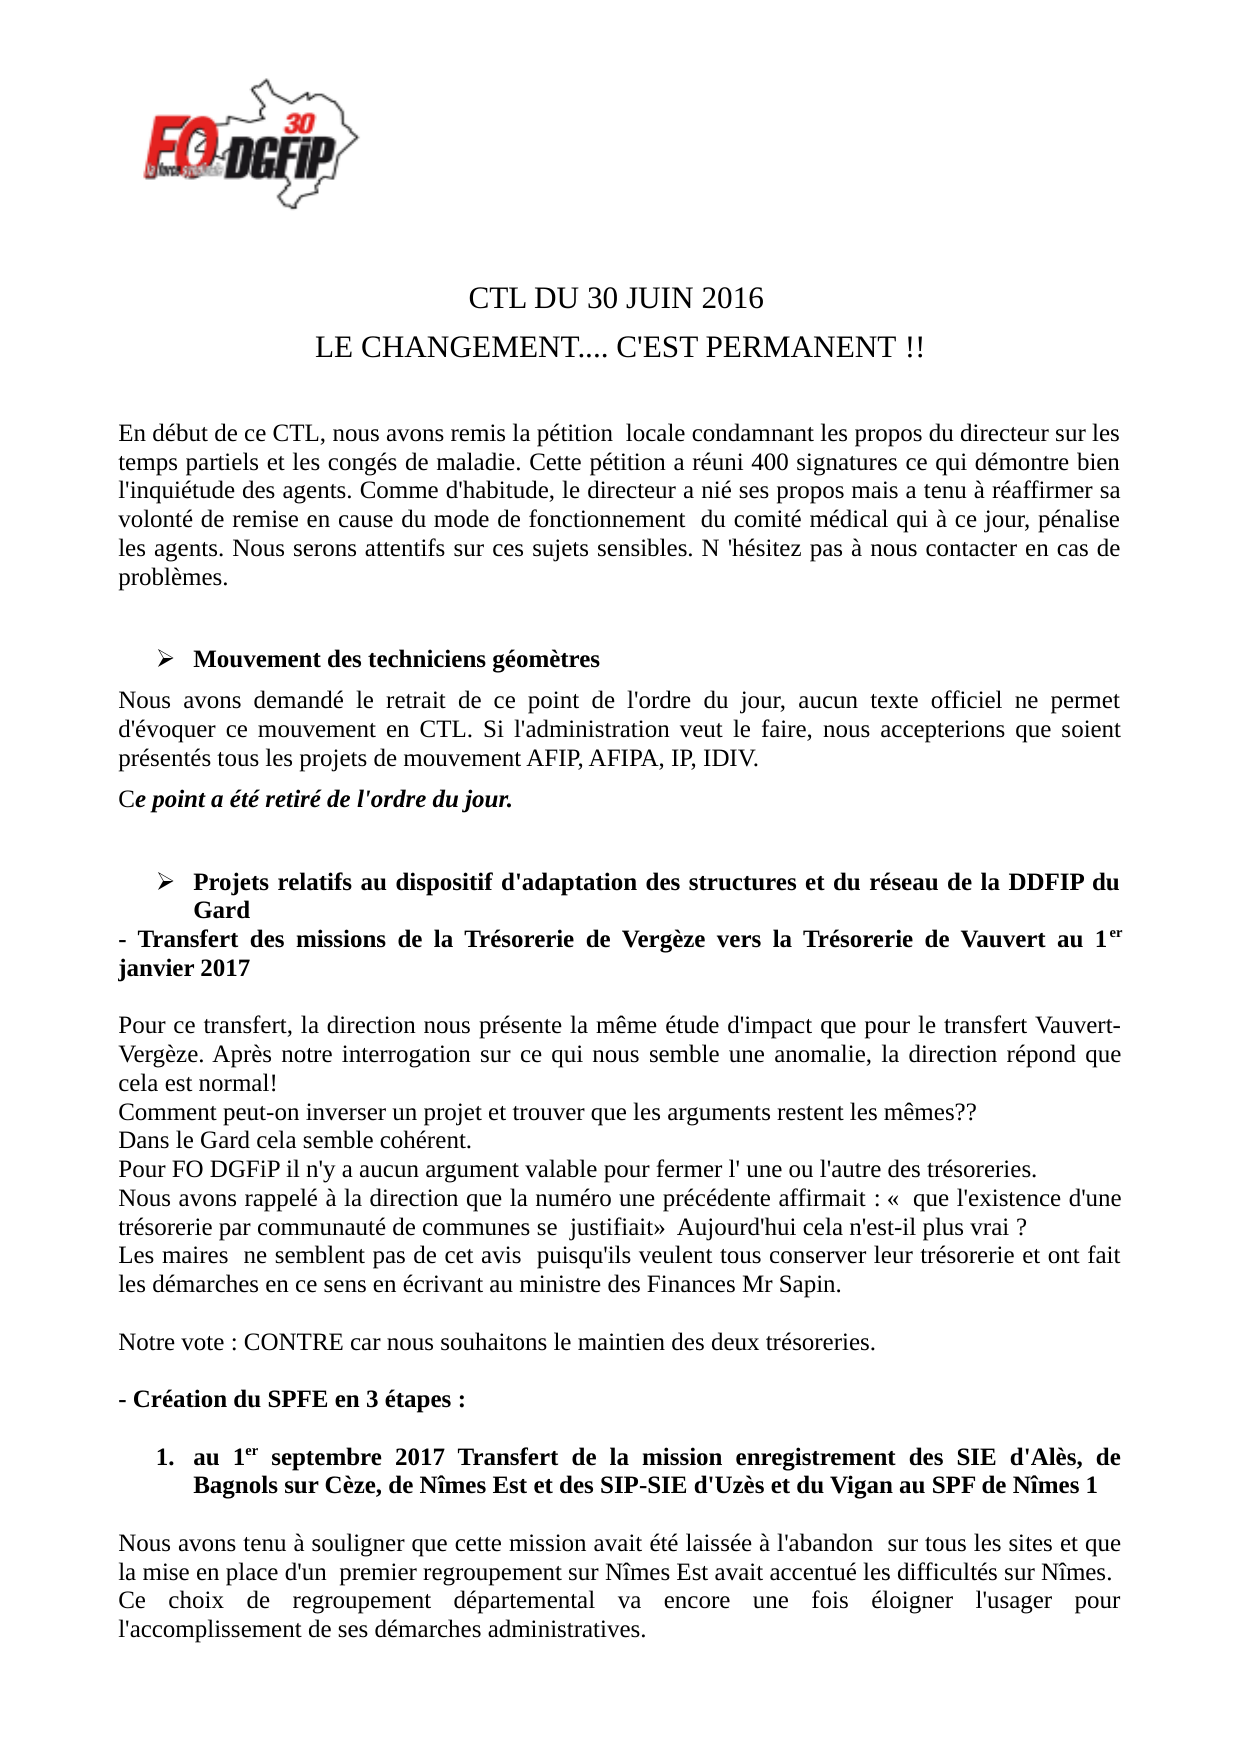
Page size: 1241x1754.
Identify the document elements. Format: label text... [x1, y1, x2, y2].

text Ce choix de regroupement départemental va encore une fois éloigner l'usager pour l'accomplissement de ses démarches administratives. [118, 1585, 1122, 1643]
text Nous avons tenu à souligner que cette mission avait été laissée à l'abandon sur tous les sites et que la mise en place d'un premier regroupement sur Nîmes Est avait accentué les difficultés sur Nîmes. [118, 1528, 1122, 1585]
text Comment peut-on inverser un projet et trouver que les arguments restent les mêmes?? [118, 1097, 1122, 1125]
text Nous avons rappelé à la direction que la numéro une précédente affirmait : « que l'existence d'une trésorerie par communauté de communes se justifiait» Aujourd'hui cela n'est-il plus vrai ? [118, 1183, 1122, 1240]
text CTL du 30 juin 2016 [118, 280, 1122, 316]
text En début de ce CTL, nous avons remis la pétition locale condamnant les propos du directeur sur les temps partiels et les congés de maladie. Cette pétition a réuni 400 signatures ce qui démontre bien l'inquiétude des agents. Comme d'habitude, le directeur a nié ses propos mais a tenu à réaffirmer sa volonté de remise en cause du mode de fonctionnement du comité médical qui à ce jour, pénalise les agents. Nous serons attentifs sur ces sujets sensibles. N 'hésitez pas à nous contacter en cas de problèmes. [118, 418, 1122, 590]
text - Création du SPFE en 3 étapes : [118, 1384, 1122, 1413]
text Nous avons demandé le retrait de ce point de l'ordre du jour, aucun texte officiel ne permet d'évoquer ce mouvement en CTL. Si l'administration veut le faire, nous accepterions que soient présentés tous les projets de mouvement AFIP, AFIPA, IP, IDIV. [118, 685, 1122, 772]
list Mouvement des techniciens géomètres [156, 644, 1122, 673]
text Ce point a été retiré de l'ordre du jour. [118, 784, 1122, 813]
text Dans le Gard cela semble cohérent. [118, 1125, 1122, 1154]
list au 1er septembre 2017 Transfert de la mission enregistrement des SIE d'Alès, de Bagnols sur Cèze, de Nîmes Est et des SIP-SIE d'Uzès et du Vigan au SPF de Nîmes 1 [156, 1442, 1122, 1499]
text Le changement.... C'EST PERMANENT !! [118, 328, 1122, 364]
text - Transfert des missions de la Trésorerie de Vergèze vers la Trésorerie de Vauvert au 1er janvier 2017 [118, 924, 1122, 982]
text Pour FO DGFiP il n'y a aucun argument valable pour fermer l' une ou l'autre des trésoreries. [118, 1154, 1122, 1183]
text Notre vote : CONTRE car nous souhaitons le maintien des deux trésoreries. [118, 1327, 1122, 1355]
text Les maires ne semblent pas de cet avis puisqu'ils veulent tous conserver leur trésorerie et ont fait les démarches en ce sens en écrivant au ministre des Finances Mr Sapin. [118, 1240, 1122, 1298]
text Pour ce transfert, la direction nous présente la même étude d'impact que pour le transfert Vauvert-Vergèze. Après notre interrogation sur ce qui nous semble une anomalie, la direction répond que cela est normal! [118, 1010, 1122, 1097]
list Projets relatifs au dispositif d'adaptation des structures et du réseau de la DDFIP du Gard [156, 867, 1122, 924]
